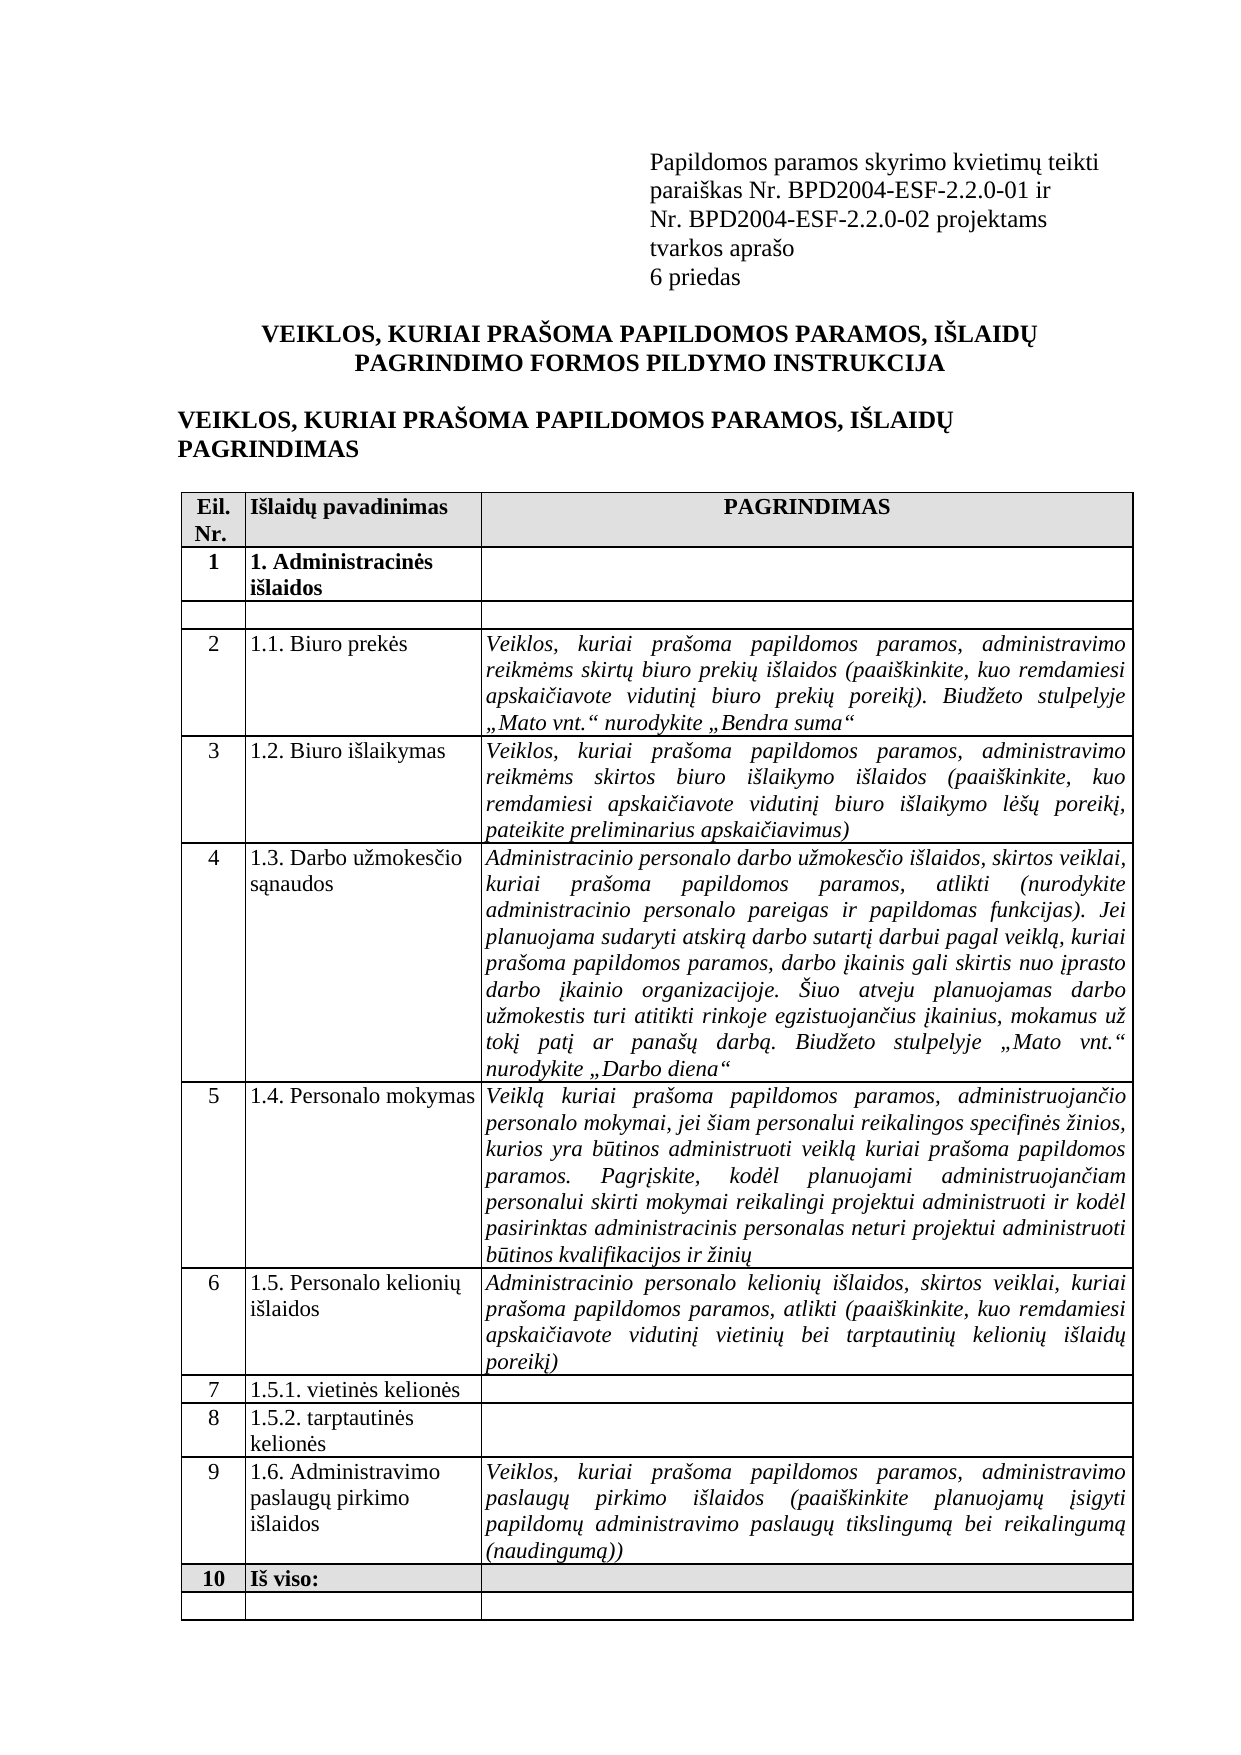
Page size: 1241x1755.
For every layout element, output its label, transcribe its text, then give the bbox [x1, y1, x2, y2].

table_cell [241, 1593, 245, 1619]
text Nr. BPD2004-ESF-2.2.0-02 projektams [649, 204, 1122, 233]
table_cell 1.5. Personalo kelionių išlaidos [246, 1269, 481, 1374]
table_cell [482, 548, 1132, 600]
table_cell 1.6. Administravimo paslaugų pirkimo išlaidos [246, 1458, 481, 1563]
table_cell 7 [182, 1376, 186, 1402]
table_cell 1.2. Biuro išlaikymas [246, 737, 481, 842]
table_cell 2 [182, 630, 245, 735]
table_cell 4 [182, 844, 245, 1081]
table_cell [246, 602, 250, 628]
table_header Išlaidų pavadinimas [246, 493, 481, 546]
table_cell [182, 602, 186, 628]
table_header Eil. Nr. [182, 493, 245, 546]
table_cell 1.3. Darbo užmokesčio sąnaudos [246, 844, 481, 1081]
table_cell [477, 602, 481, 628]
table_cell 3 [182, 737, 245, 842]
table_cell [482, 1376, 486, 1402]
table_cell [182, 1593, 186, 1619]
table_cell 7 [241, 1376, 245, 1402]
table_cell 5 [182, 1083, 245, 1267]
table_cell 1 [182, 548, 245, 600]
text Papildomos paramos skyrimo kvietimų teikti [649, 147, 1122, 176]
table_cell [482, 1404, 1132, 1456]
table_cell [482, 602, 486, 628]
table_cell 1.1. Biuro prekės [246, 630, 481, 735]
table_cell [246, 1593, 250, 1619]
text VEIKLOS, KURIAI PRAŠOMA PAPILDOMOS PARAMOS, IŠLAIDŲ PAGRINDIMAS [177, 406, 1122, 463]
text paraiškas Nr. BPD2004-ESF-2.2.0-01 ir [649, 176, 1122, 204]
table_cell 6 [182, 1269, 245, 1374]
table_cell 8 [182, 1404, 245, 1456]
table_cell [477, 1593, 481, 1619]
table_cell [241, 602, 245, 628]
table_cell 10 [182, 1565, 245, 1591]
table_cell Iš viso: [246, 1565, 481, 1591]
table_cell [482, 1565, 1132, 1591]
table_header PAGRINDIMAS [482, 493, 1132, 546]
table_cell [482, 1593, 486, 1619]
text 6 priedas [649, 262, 1122, 291]
text tvarkos aprašo [649, 233, 1122, 262]
text VEIKLOS, KURIAI PRAŠOMA PAPILDOMOS PARAMOS, IŠLAIDŲ PAGRINDIMO FORMOS PILDYMO INSTRUKCIJA [177, 319, 1122, 377]
table_cell 1.4. Personalo mokymas [246, 1083, 481, 1267]
table_cell 9 [182, 1458, 245, 1563]
